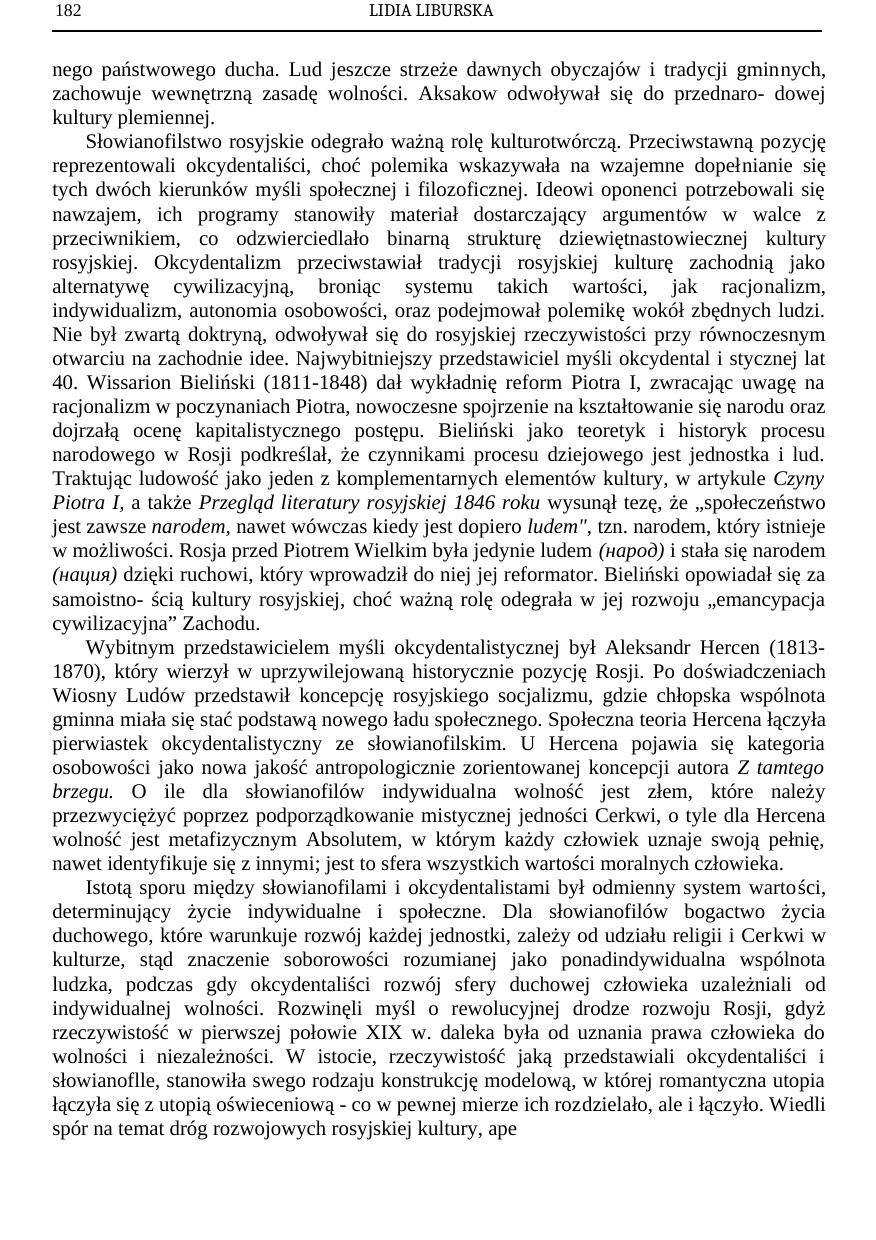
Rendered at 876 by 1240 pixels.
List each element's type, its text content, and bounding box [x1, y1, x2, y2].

text 182 [55, 0, 85, 20]
text Słowianofilstwo rosyjskie odegrało ważną rolę kulturotwórczą. Przeciwstawną po­zycję reprezentowali okcydentaliści, choć polemika wskazywała na wzajemne dopeł­nianie się tych dwóch kierunków myśli społecznej i filozoficznej. Ideowi oponenci potrzebowali się nawzajem, ich programy stanowiły materiał dostarczający argumen­tów w walce z przeciwnikiem, co odzwierciedlało binarną strukturę dziewiętnasto­wiecznej kultury rosyjskiej. Okcydentalizm przeciwstawiał tradycji rosyjskiej kulturę zachodnią jako alternatywę cywilizacyjną, broniąc systemu takich wartości, jak racjo­nalizm, indywidualizm, autonomia osobowości, oraz podejmował polemikę wokół zbędnych ludzi. Nie był zwartą doktryną, odwoływał się do rosyjskiej rzeczywistości przy równoczesnym otwarciu na zachodnie idee. Najwybitniejszy przedstawiciel myśli okcydental i stycznej lat 40. Wissarion Bieliński (1811-1848) dał wykładnię reform Piotra I, zwracając uwagę na racjonalizm w poczynaniach Piotra, nowoczesne spojrze­nie na kształtowanie się narodu oraz dojrzałą ocenę kapitalistycznego postępu. Bieliń­ski jako teoretyk i historyk procesu narodowego w Rosji podkreślał, że czynnikami procesu dziejowego jest jednostka i lud. Traktując ludowość jako jeden z komplemen­tarnych elementów kultury, w artykule Czyny Piotra I, a także Przegląd literatury ro­syjskiej 1846 roku wysunął tezę, że „społeczeństwo jest zawsze narodem, nawet wów­czas kiedy jest dopiero ludem", tzn. narodem, który istnieje w możliwości. Rosja przed Piotrem Wielkim była jedynie ludem (народ) i stała się narodem (нация) dzięki ru­chowi, który wprowadził do niej jej reformator. Bieliński opowiadał się za samoistno- ścią kultury rosyjskiej, choć ważną rolę odegrała w jej rozwoju „emancypacja cywili­zacyjna” Zachodu. [52, 129, 826, 634]
text LIDIA LIBURSKA [369, 0, 505, 20]
text Istotą sporu między słowianofilami i okcydentalistami był odmienny system warto­ści, determinujący życie indywidualne i społeczne. Dla słowianofilów bogactwo życia duchowego, które warunkuje rozwój każdej jednostki, zależy od udziału religii i Cer­kwi w kulturze, stąd znaczenie soborowości rozumianej jako ponadindywidualna wspólnota ludzka, podczas gdy okcydentaliści rozwój sfery duchowej człowieka uza­leżniali od indywidualnej wolności. Rozwinęli myśl o rewolucyjnej drodze rozwoju Rosji, gdyż rzeczywistość w pierwszej połowie XIX w. daleka była od uznania prawa człowieka do wolności i niezależności. W istocie, rzeczywistość jaką przedstawiali okcydentaliści i słowianoflle, stanowiła swego rodzaju konstrukcję modelową, w której romantyczna utopia łączyła się z utopią oświeceniową - co w pewnej mierze ich roz­dzielało, ale i łączyło. Wiedli spór na temat dróg rozwojowych rosyjskiej kultury, ape­ [52, 875, 826, 1140]
text nego państwowego ducha. Lud jeszcze strzeże dawnych obyczajów i tradycji gmin­nych, zachowuje wewnętrzną zasadę wolności. Aksakow odwoływał się do przednaro- dowej kultury plemiennej. [52, 57, 826, 129]
text Wybitnym przedstawicielem myśli okcydentalistycznej był Aleksandr Hercen (1813-1870), który wierzył w uprzywilejowaną historycznie pozycję Rosji. Po do­świadczeniach Wiosny Ludów przedstawił koncepcję rosyjskiego socjalizmu, gdzie chłopska wspólnota gminna miała się stać podstawą nowego ładu społecznego. Spo­łeczna teoria Hercena łączyła pierwiastek okcydentalistyczny ze słowianofilskim. U Hercena pojawia się kategoria osobowości jako nowa jakość antropologicznie zorientowanej koncepcji autora Z tamtego brzegu. O ile dla słowianofilów indywidual­na wolność jest złem, które należy przezwyciężyć poprzez podporządkowanie mi­stycznej jedności Cerkwi, o tyle dla Hercena wolność jest metafizycznym Absolutem, w którym każdy człowiek uznaje swoją pełnię, nawet identyfikuje się z innymi; jest to sfera wszystkich wartości moralnych człowieka. [52, 634, 826, 875]
